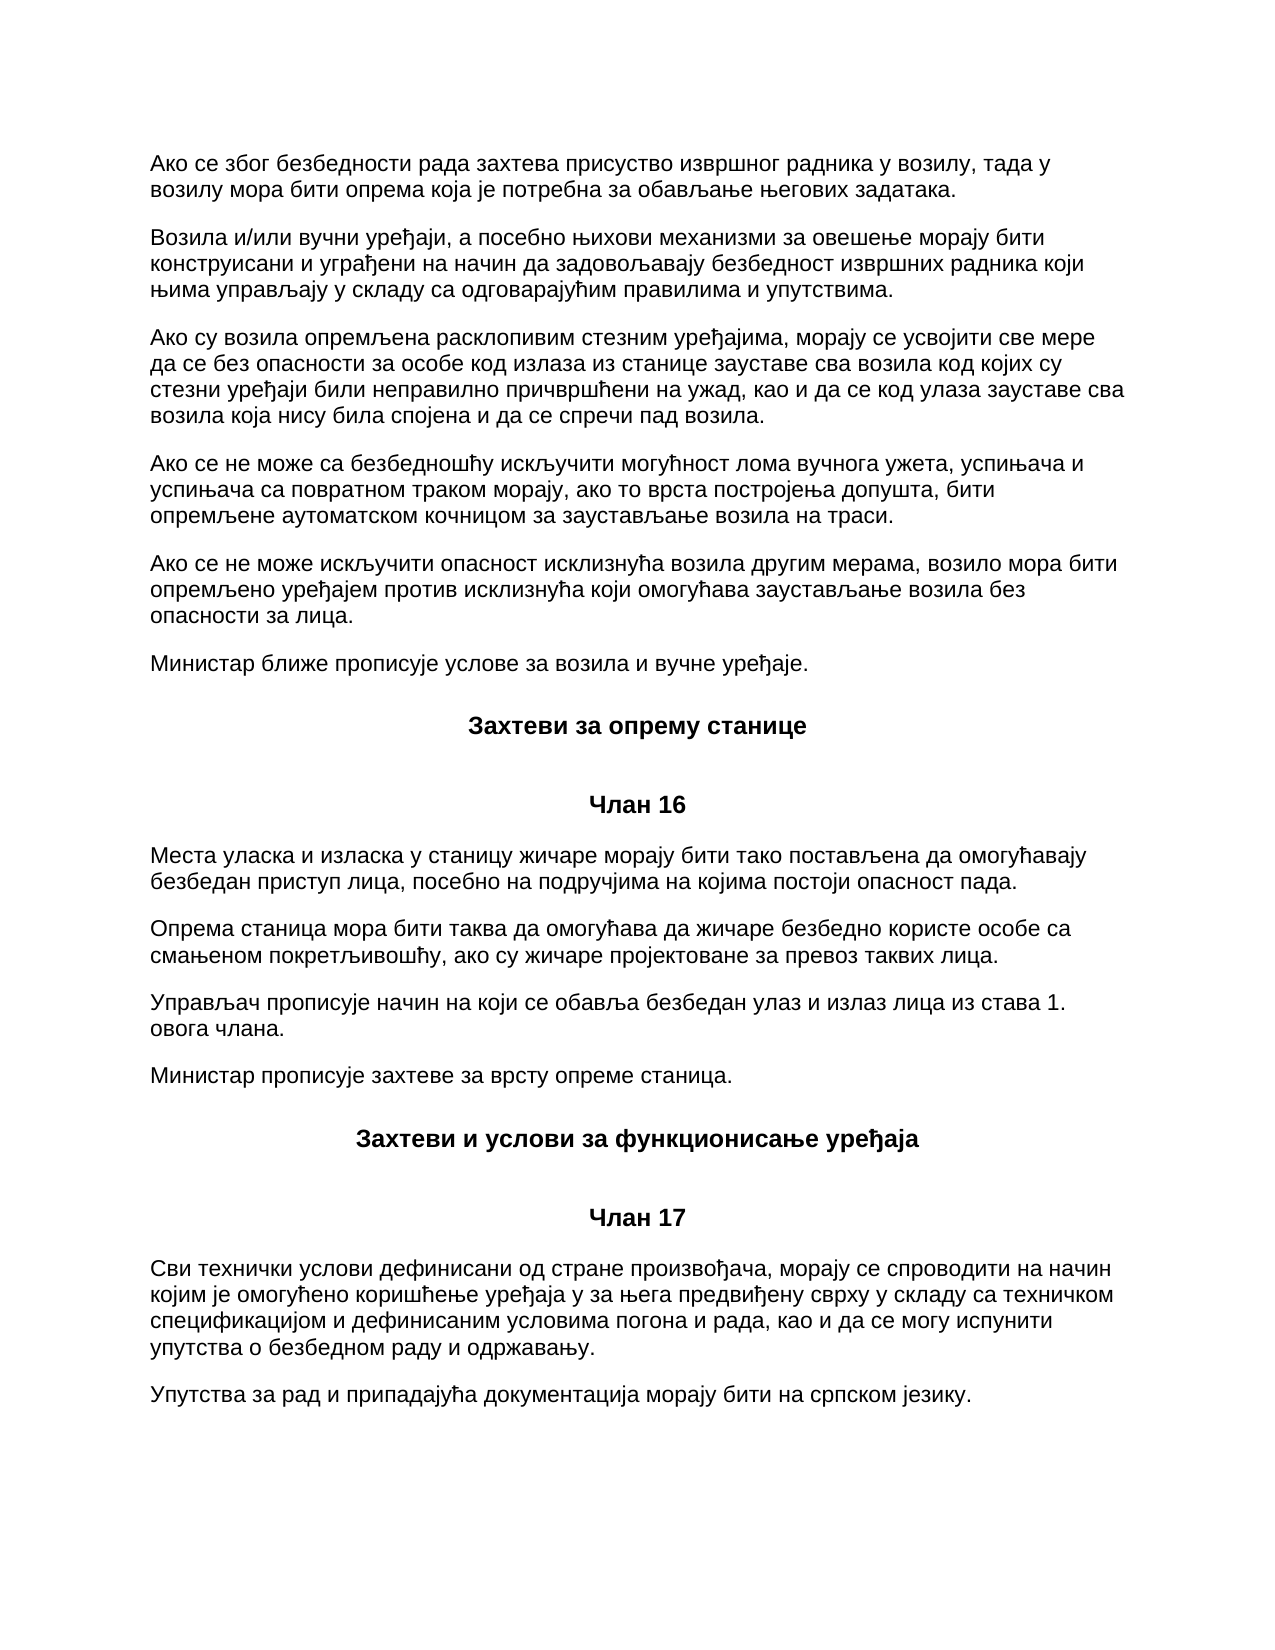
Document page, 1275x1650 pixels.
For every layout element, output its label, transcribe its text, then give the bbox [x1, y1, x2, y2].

text Ако се не може искључити опасност исклизнућа возила другим мерама, возило мора бити опремљено уређајем против исклизнућа који омогућава заустављање возила без опасности за лица. [150, 549, 1125, 629]
text Ако се не може са безбедношћу искључити могућност лома вучнога ужета, успињача и успињача са повратном траком морају, ако то врста постројења допушта, бити опремљене аутоматском кочницом за заустављање возила на траси. [150, 450, 1125, 529]
text Члан 17 [150, 1203, 1125, 1232]
text Опрема станица мора бити таква да омогућава да жичаре безбедно користе особе са смањеном покретљивошћу, ако су жичаре пројектоване за превоз таквих лица. [150, 915, 1125, 968]
text Члан 16 [150, 790, 1125, 819]
text Ако се због безбедности рада захтева присуство извршног радника у возилу, тада у возилу мора бити опрема која је потребна за обављање његових задатака. [150, 150, 1125, 203]
text Министар прописује захтеве за врсту опреме станица. [150, 1062, 1125, 1089]
text Министар ближе прописује услове за возила и вучне уређаје. [150, 649, 1125, 676]
text Захтеви за опрему станице [150, 711, 1125, 740]
text Ако су возила опремљена расклопивим стезним уређајима, морају се усвојити све мере да се без опасности за особе код излаза из станице зауставе сва возила код којих су стезни уређаји били неправилно причвршћени на ужад, као и да се код улаза зауставе сва возила која нису била спојена и да се спречи пад возила. [150, 323, 1125, 429]
text Управљач прописује начин на који се обавља безбедан улаз и излаз лица из става 1. овога члана. [150, 989, 1125, 1041]
text Захтеви и услови за функционисање уређаја [150, 1124, 1125, 1153]
text Сви технички услови дефинисани од стране произвођача, морају се спроводити на начин којим је омогућено коришћење уређаја у за њега предвиђену сврху у складу са техничком спецификацијом и дефинисаним условима погона и рада, као и да се могу испунити упутства о безбедном раду и одржавању. [150, 1254, 1125, 1360]
text Упутства за рад и припадајућа документација морају бити на српском језику. [150, 1381, 1125, 1407]
text Возила и/или вучни уређаји, а посебно њихови механизми за овешење морају бити конструисани и уграђени на начин да задовољавају безбедност извршних радника који њима управљају у складу са одговарајућим правилима и упутствима. [150, 223, 1125, 303]
text Места уласка и изласка у станицу жичаре морају бити тако постављена да омогућавају безбедан приступ лица, посебно на подручјима на којима постоји опасност пада. [150, 842, 1125, 894]
